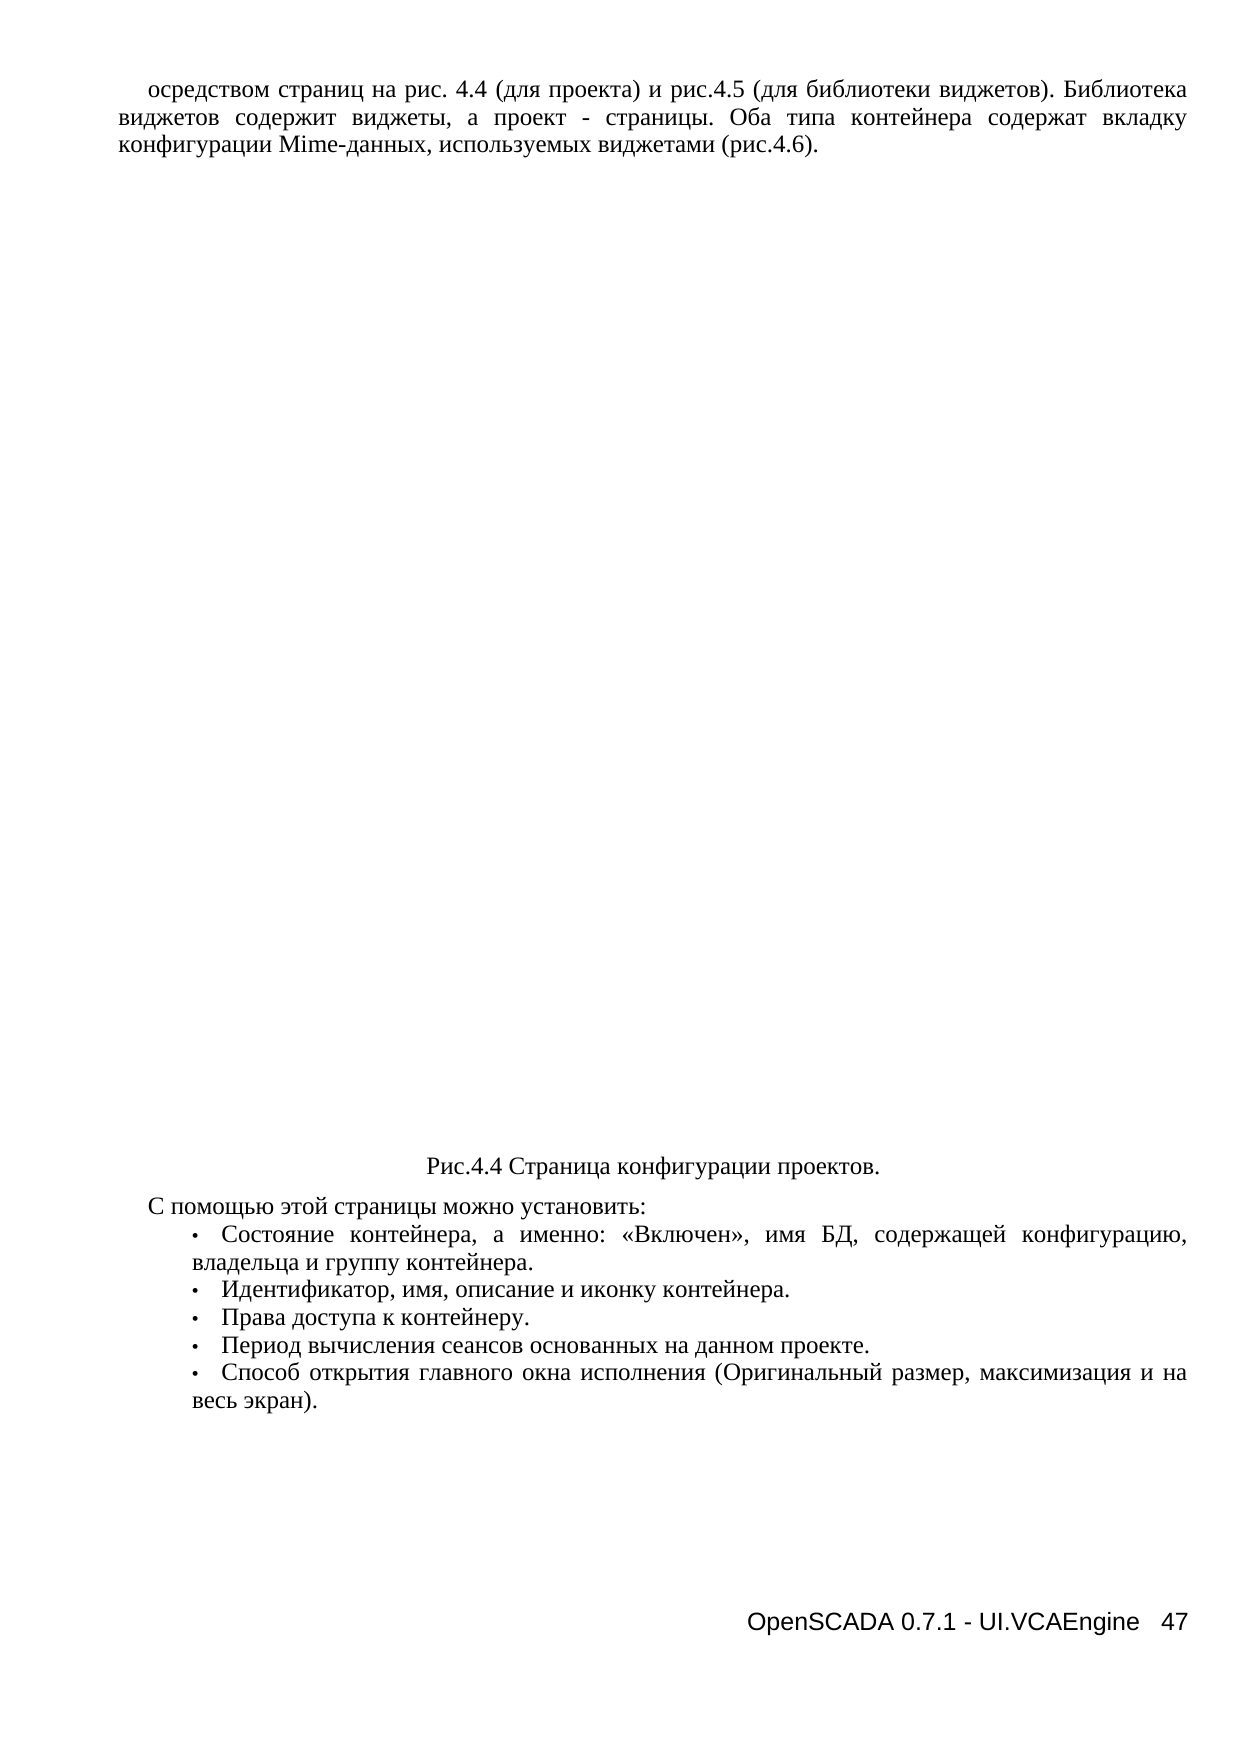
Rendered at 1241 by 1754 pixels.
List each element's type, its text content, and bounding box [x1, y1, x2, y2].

list С помощью этой страницы можно установить: [118, 1192, 1188, 1220]
list Идентификатор, имя, описание и иконку контейнера. [162, 1275, 1188, 1303]
text Рис.4.4 Страница конфигурации проектов. [118, 171, 1188, 1180]
text осредством страниц на рис. 4.4 (для проекта) и рис.4.5 (для библиотеки виджетов). Библиотека виджетов содержит виджеты, а проект - страницы. Оба типа контейнера содержат вкладку конфигурации Mime-данных, используемых виджетами (рис.4.6). [118, 75, 1188, 158]
list Способ открытия главного окна исполнения (Оригинальный размер, максимизация и на весь экран). [162, 1358, 1188, 1414]
list Период вычисления сеансов основанных на данном проекте. [162, 1331, 1188, 1358]
list Права доступа к контейнеру. [162, 1303, 1188, 1331]
list Состояние контейнера, а именно: «Включен», имя БД, содержащей конфигурацию, владельца и группу контейнера. [162, 1220, 1188, 1275]
